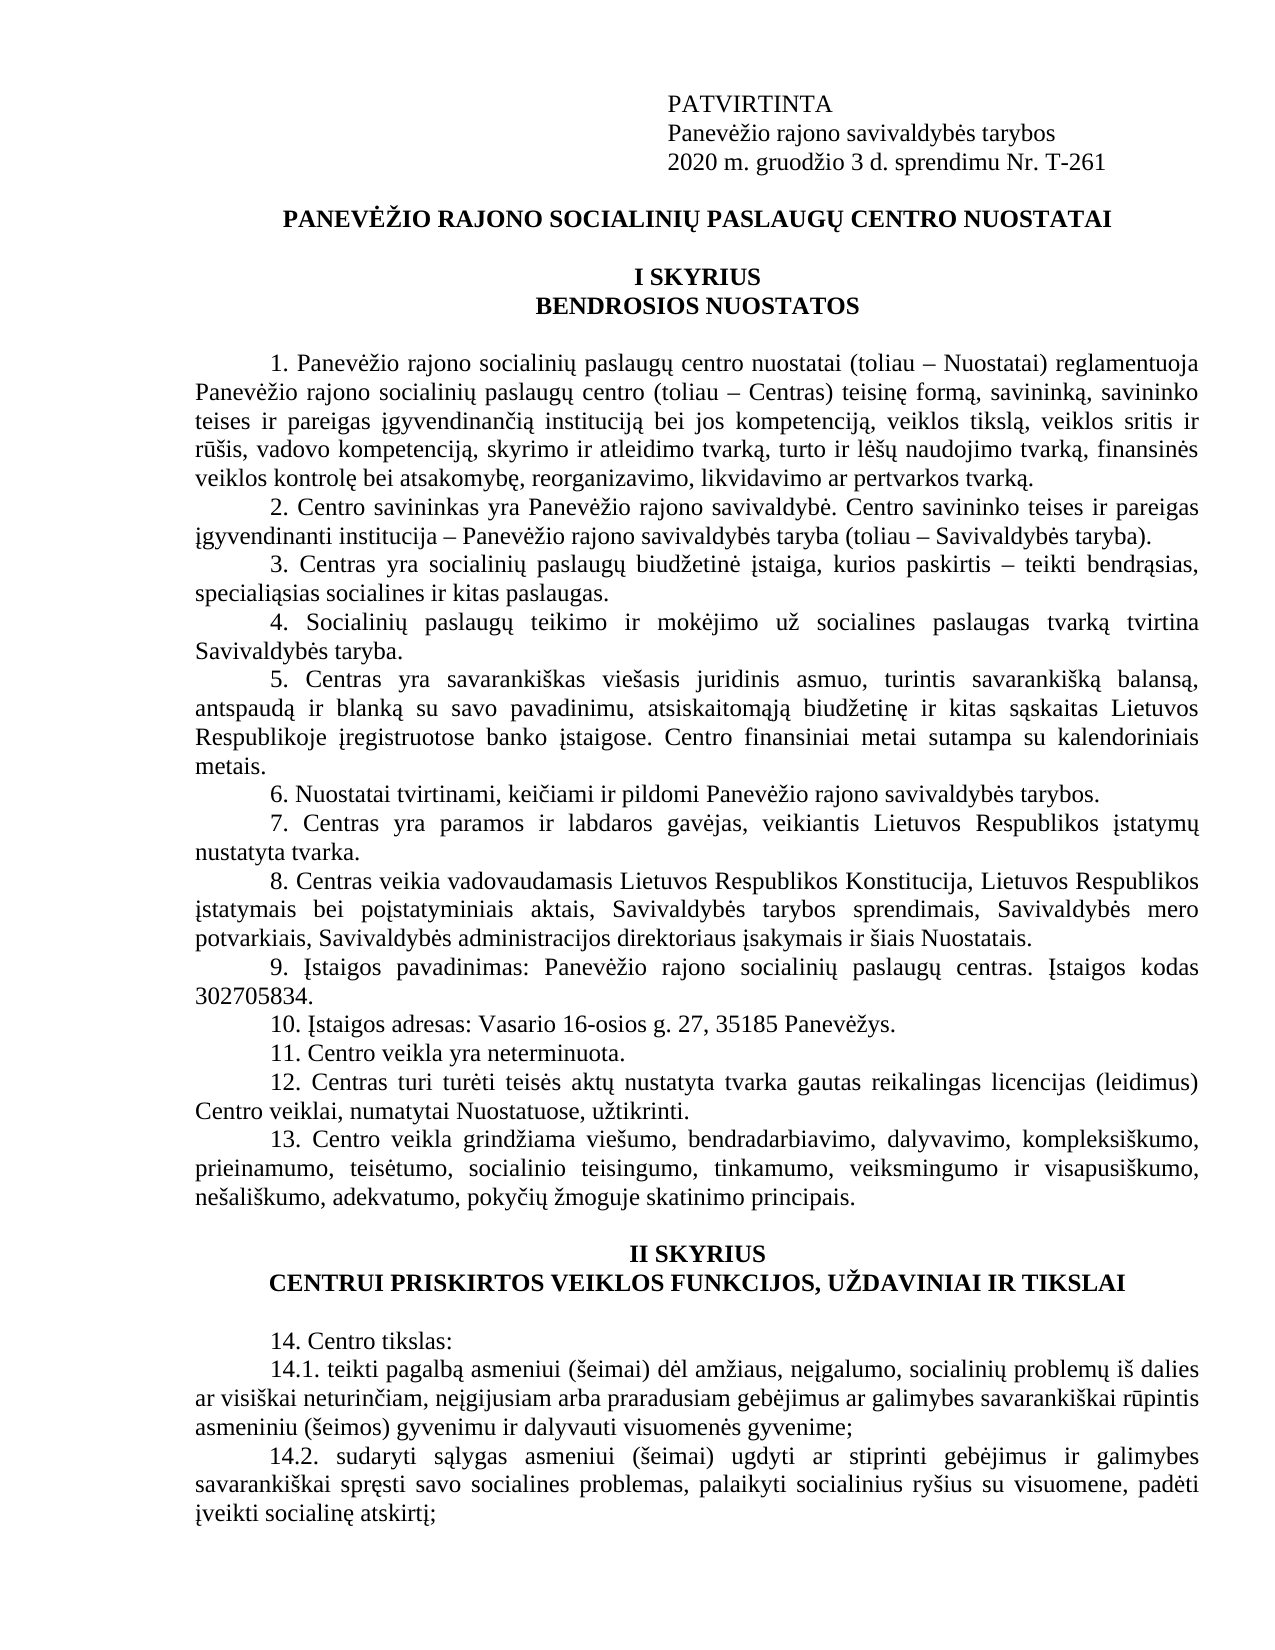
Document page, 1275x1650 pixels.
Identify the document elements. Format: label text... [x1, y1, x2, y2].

text 3. Centras yra socialinių paslaugų biudžetinė įstaiga, kurios paskirtis – teikti bendrąsias, specialiąsias socialines ir kitas paslaugas. [195, 549, 1200, 607]
text 4. Socialinių paslaugų teikimo ir mokėjimo už socialines paslaugas tvarką tvirtina Savivaldybės taryba. [195, 607, 1200, 664]
text 2. Centro savininkas yra Panevėžio rajono savivaldybė. Centro savininko teises ir pareigas įgyvendinanti institucija – Panevėžio rajono savivaldybės taryba (toliau – Savivaldybės taryba). [195, 492, 1200, 549]
text 9. Įstaigos pavadinimas: Panevėžio rajono socialinių paslaugų centras. Įstaigos kodas 302705834. [195, 952, 1200, 1009]
text 13. Centro veikla grindžiama viešumo, bendradarbiavimo, dalyvavimo, kompleksiškumo, prieinamumo, teisėtumo, socialinio teisingumo, tinkamumo, veiksmingumo ir visapusiškumo, nešališkumo, adekvatumo, pokyčių žmoguje skatinimo principais. [195, 1124, 1200, 1211]
text 10. Įstaigos adresas: Vasario 16-osios g. 27, 35185 Panevėžys. [195, 1009, 1200, 1038]
text BENDROSIOS NUOSTATOS [195, 291, 1200, 319]
text PANEVĖŽIO RAJONO SOCIALINIŲ PASLAUGŲ CENTRO NUOSTATAI [195, 204, 1200, 233]
text CENTRUI PRISKIRTOS VEIKLOS FUNKCIJOS, UŽDAVINIAI IR TIKSLAI [195, 1268, 1200, 1297]
text II SKYRIUS [195, 1239, 1200, 1268]
text 11. Centro veikla yra neterminuota. [195, 1038, 1200, 1067]
text 6. Nuostatai tvirtinami, keičiami ir pildomi Panevėžio rajono savivaldybės tarybos. [195, 779, 1200, 808]
text Panevėžio rajono savivaldybės tarybos [667, 118, 1200, 147]
text 1. Panevėžio rajono socialinių paslaugų centro nuostatai (toliau – Nuostatai) reglamentuoja Panevėžio rajono socialinių paslaugų centro (toliau – Centras) teisinę formą, savininką, savininko teises ir pareigas įgyvendinančią instituciją bei jos kompetenciją, veiklos tikslą, veiklos sritis ir rūšis, vadovo kompetenciją, skyrimo ir atleidimo tvarką, turto ir lėšų naudojimo tvarką, finansinės veiklos kontrolę bei atsakomybę, reorganizavimo, likvidavimo ar pertvarkos tvarką. [195, 348, 1200, 492]
text 14.1. teikti pagalbą asmeniui (šeimai) dėl amžiaus, neįgalumo, socialinių problemų iš dalies ar visiškai neturinčiam, neįgijusiam arba praradusiam gebėjimus ar galimybes savarankiškai rūpintis asmeniniu (šeimos) gyvenimu ir dalyvauti visuomenės gyvenime; [195, 1354, 1200, 1441]
text 2020 m. gruodžio 3 d. sprendimu Nr. T-261 [667, 147, 1200, 176]
text 7. Centras yra paramos ir labdaros gavėjas, veikiantis Lietuvos Respublikos įstatymų nustatyta tvarka. [195, 808, 1200, 866]
text I SKYRIUS [195, 262, 1200, 291]
text PATVIRTINTA [667, 89, 1200, 118]
text 12. Centras turi turėti teisės aktų nustatyta tvarka gautas reikalingas licencijas (leidimus) Centro veiklai, numatytai Nuostatuose, užtikrinti. [195, 1067, 1200, 1124]
text 14.2. sudaryti sąlygas asmeniui (šeimai) ugdyti ar stiprinti gebėjimus ir galimybes savarankiškai spręsti savo socialines problemas, palaikyti socialinius ryšius su visuomene, padėti įveikti socialinę atskirtį; [195, 1441, 1200, 1527]
text 8. Centras veikia vadovaudamasis Lietuvos Respublikos Konstitucija, Lietuvos Respublikos įstatymais bei poįstatyminiais aktais, Savivaldybės tarybos sprendimais, Savivaldybės mero potvarkiais, Savivaldybės administracijos direktoriaus įsakymais ir šiais Nuostatais. [195, 866, 1200, 952]
text 5. Centras yra savarankiškas viešasis juridinis asmuo, turintis savarankišką balansą, antspaudą ir blanką su savo pavadinimu, atsiskaitomąją biudžetinę ir kitas sąskaitas Lietuvos Respublikoje įregistruotose banko įstaigose. Centro finansiniai metai sutampa su kalendoriniais metais. [195, 664, 1200, 779]
text 14. Centro tikslas: [195, 1326, 1200, 1354]
